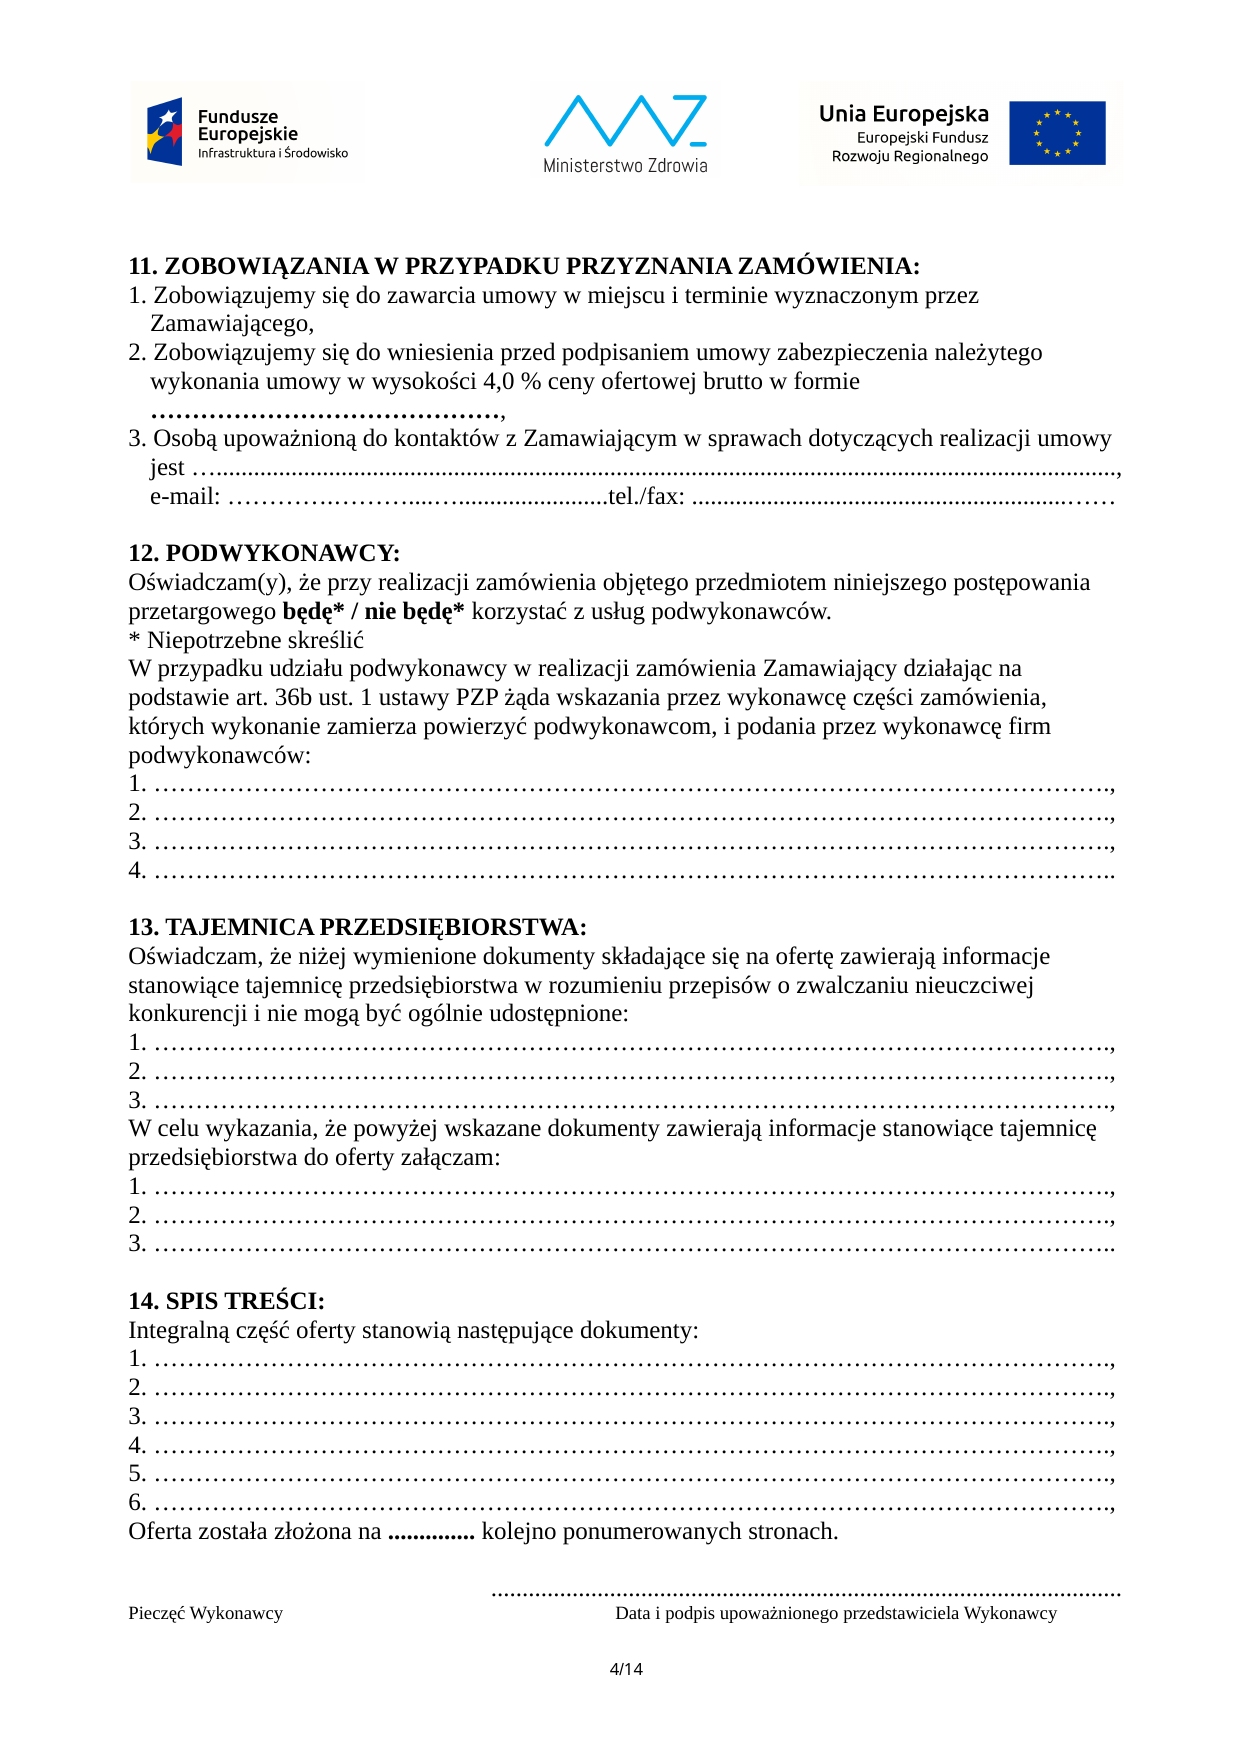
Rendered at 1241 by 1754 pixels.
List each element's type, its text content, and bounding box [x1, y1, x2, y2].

text * Niepotrzebne skreślić [128, 625, 1123, 653]
text 2. ……………………………………………………………………………………………………., [128, 797, 1123, 826]
text Oświadczam(y), że przy realizacji zamówienia objętego przedmiotem niniejszego postępowania przetargowego będę* / nie będę* korzystać z usług podwykonawców. [128, 567, 1123, 625]
text 2. ……………………………………………………………………………………………………., [128, 1372, 1123, 1401]
text ..................................................................................................... [128, 1573, 1123, 1602]
text 1. ……………………………………………………………………………………………………., [128, 1171, 1123, 1200]
text 1. ……………………………………………………………………………………………………., [128, 1343, 1123, 1372]
text 1. ……………………………………………………………………………………………………., [128, 1027, 1123, 1056]
picture [130, 81, 365, 183]
text Oferta została złożona na .............. kolejno ponumerowanych stronach. [128, 1516, 1123, 1545]
text 11. ZOBOWIĄZANIA W PRZYPADKU PRZYZNANIA ZAMÓWIENIA: [128, 251, 1123, 280]
text 3. Osobą upoważnioną do kontaktów z Zamawiającym w sprawach dotyczących realizacji umowy jest …................................................................................................................................................, [128, 423, 1123, 481]
picture [799, 81, 1124, 186]
text 14. SPIS TREŚCI: [128, 1286, 1123, 1315]
text Oświadczam, że niżej wymienione dokumenty składające się na ofertę zawierają informacje stanowiące tajemnicę przedsiębiorstwa w rozumieniu przepisów o zwalczaniu nieuczciwej konkurencji i nie mogą być ogólnie udostępnione: [128, 941, 1123, 1027]
text 3. …………………………………………………………………………………………………….. [128, 1228, 1123, 1257]
text e-mail: ………….………....…........................tel./fax: ............................................................…… [150, 481, 1123, 510]
text 3. ……………………………………………………………………………………………………., [128, 826, 1123, 855]
text 2. ……………………………………………………………………………………………………., [128, 1200, 1123, 1228]
text 4. …………………………………………………………………………………………………….. [128, 855, 1123, 883]
text Integralną część oferty stanowią następujące dokumenty: [128, 1315, 1123, 1343]
text 1. ……………………………………………………………………………………………………., [128, 768, 1123, 797]
text 3. ……………………………………………………………………………………………………., [128, 1401, 1123, 1430]
text przedsiębiorstwa do oferty załączam: [128, 1142, 1123, 1171]
text 5. ……………………………………………………………………………………………………., [128, 1458, 1123, 1487]
text 12. PODWYKONAWCY: [128, 538, 1123, 567]
text W celu wykazania, że powyżej wskazane dokumenty zawierają informacje stanowiące tajemnicę [128, 1113, 1123, 1142]
text 2. ……………………………………………………………………………………………………., [128, 1056, 1123, 1085]
text W przypadku udziału podwykonawcy w realizacji zamówienia Zamawiający działając na podstawie art. 36b ust. 1 ustawy PZP żąda wskazania przez wykonawcę części zamówienia, których wykonanie zamierza powierzyć podwykonawcom, i podania przez wykonawcę firm podwykonawców: [128, 653, 1123, 768]
text 3. ……………………………………………………………………………………………………., [128, 1085, 1123, 1113]
text 6. ……………………………………………………………………………………………………., [128, 1487, 1123, 1516]
text 1. Zobowiązujemy się do zawarcia umowy w miejscu i terminie wyznaczonym przez Zamawiającego, [128, 280, 1123, 337]
text 2. Zobowiązujemy się do wniesienia przed podpisaniem umowy zabezpieczenia należytego wykonania umowy w wysokości 4,0 % ceny ofertowej brutto w formie ……………………………………, [128, 337, 1123, 423]
picture [530, 81, 721, 178]
text 4. ……………………………………………………………………………………………………., [128, 1430, 1123, 1458]
text 13. TAJEMNICA PRZEDSIĘBIORSTWA: [128, 912, 1123, 941]
text Pieczęć Wykonawcy Data i podpis upoważnionego przedstawiciela Wykonawcy [128, 1602, 1123, 1624]
